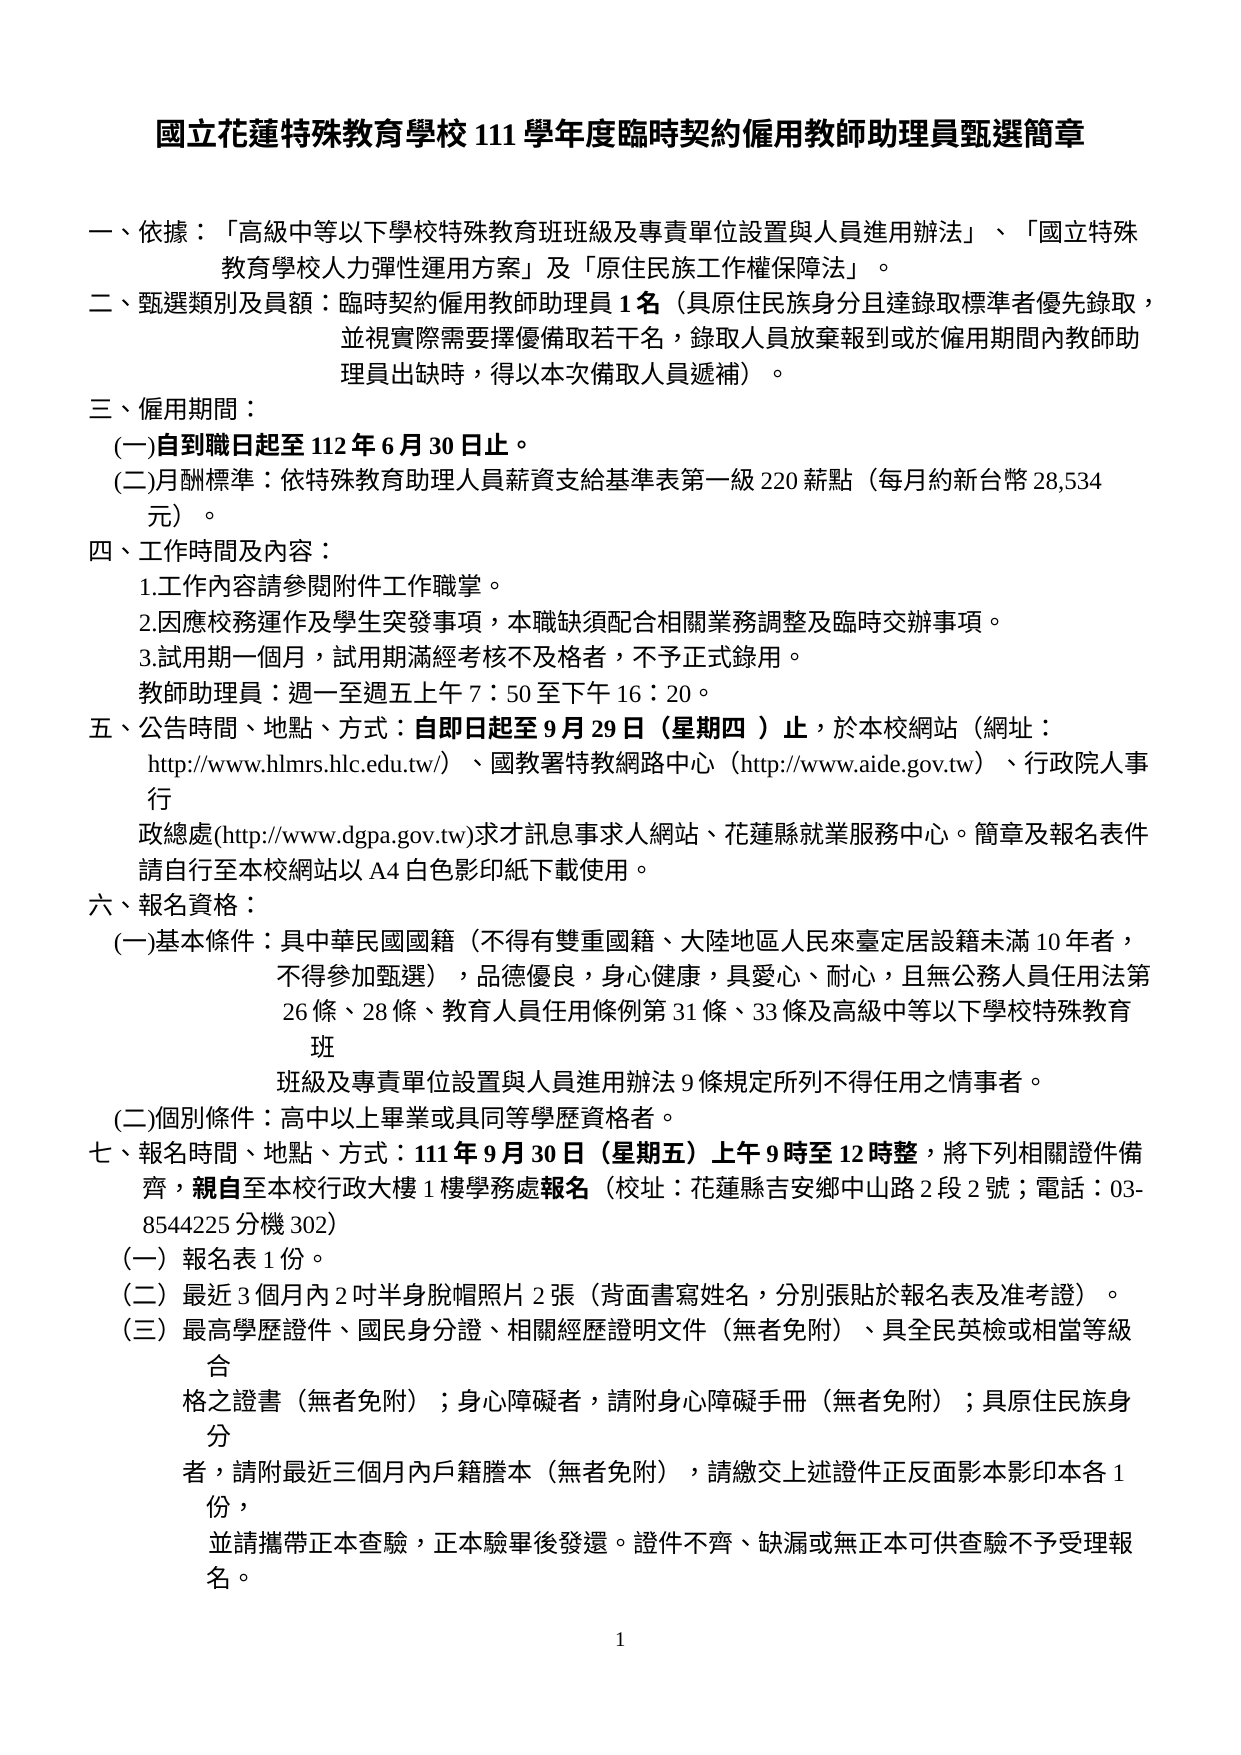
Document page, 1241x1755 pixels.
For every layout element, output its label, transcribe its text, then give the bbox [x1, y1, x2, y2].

text 三、僱用期間： [89, 390, 1152, 426]
text 二、甄選類別及員額：臨時契約僱用教師助理員1名（具原住民族身分且達錄取標準者優先錄取，並視實際需要擇優備取若干名，錄取人員放棄報到或於僱用期間內教師助理員出缺時，得以本次備取人員遞補）。 [89, 284, 1152, 390]
text 六、報名資格： [89, 886, 1152, 922]
text (二)月酬標準：依特殊教育助理人員薪資支給基準表第一級220薪點（每月約新台幣28,534元）。 [89, 461, 1152, 532]
text (一)基本條件：具中華民國國籍（不得有雙重國籍、大陸地區人民來臺定居設籍未滿10年者， [89, 922, 1152, 957]
text 不得參加甄選），品德優良，身心健康，具愛心、耐心，且無公務人員任用法第 [89, 957, 1152, 992]
text 者，請附最近三個月內戶籍謄本（無者免附），請繳交上述證件正反面影本影印本各1份， [89, 1453, 1152, 1524]
text 26條、28條、教育人員任用條例第31條、33條及高級中等以下學校特殊教育班 [89, 992, 1152, 1063]
text 格之證書（無者免附）；身心障礙者，請附身心障礙手冊（無者免附）；具原住民族身分 [89, 1382, 1152, 1453]
text （二）最近3個月內2吋半身脫帽照片2張（背面書寫姓名，分別張貼於報名表及准考證）。 [89, 1276, 1152, 1311]
text 四、工作時間及內容： [89, 532, 1152, 567]
text 國立花蓮特殊教育學校111學年度臨時契約僱用教師助理員甄選簡章 [89, 101, 1152, 157]
text 政總處(http://www.dgpa.gov.tw)求才訊息事求人網站、花蓮縣就業服務中心。簡章及報名表件 [89, 815, 1152, 851]
text 七、報名時間、地點、方式：111年9月30日（星期五）上午9時至12時整，將下列相關證件備齊，親自至本校行政大樓1樓學務處報名（校址：花蓮縣吉安鄉中山路2段2號；電話：03-8544225分機302） [89, 1134, 1152, 1240]
text 請自行至本校網站以A4白色影印紙下載使用。 [89, 851, 1152, 886]
text 一、依據：「高級中等以下學校特殊教育班班級及專責單位設置與人員進用辦法」、「國立特殊教育學校人力彈性運用方案」及「原住民族工作權保障法」。 [89, 213, 1152, 284]
text (二)個別條件：高中以上畢業或具同等學歷資格者。 [89, 1099, 1152, 1134]
text 五、公告時間、地點、方式：自即日起至9月29日（星期四 ）止，於本校網站（網址：http://www.hlmrs.hlc.edu.tw/）、國教署特教網路中心（http://www.aide.gov.tw）、行政院人事行 [89, 709, 1152, 815]
text 2.因應校務運作及學生突發事項，本職缺須配合相關業務調整及臨時交辦事項。 [89, 603, 1152, 638]
text （三）最高學歷證件、國民身分證、相關經歷證明文件（無者免附）、具全民英檢或相當等級合 [89, 1311, 1152, 1382]
text 教師助理員：週一至週五上午7：50至下午16：20。 [89, 674, 1152, 709]
text 1.工作內容請參閱附件工作職掌。 [89, 567, 1152, 603]
text 並請攜帶正本查驗，正本驗畢後發還。證件不齊、缺漏或無正本可供查驗不予受理報名。 [89, 1524, 1152, 1594]
text (一)自到職日起至112年6月30日止。 [89, 426, 1152, 461]
text 3.試用期一個月，試用期滿經考核不及格者，不予正式錄用。 [89, 638, 1152, 674]
text 班級及專責單位設置與人員進用辦法9條規定所列不得任用之情事者。 [89, 1063, 1152, 1099]
text （一）報名表1份。 [89, 1240, 1152, 1276]
